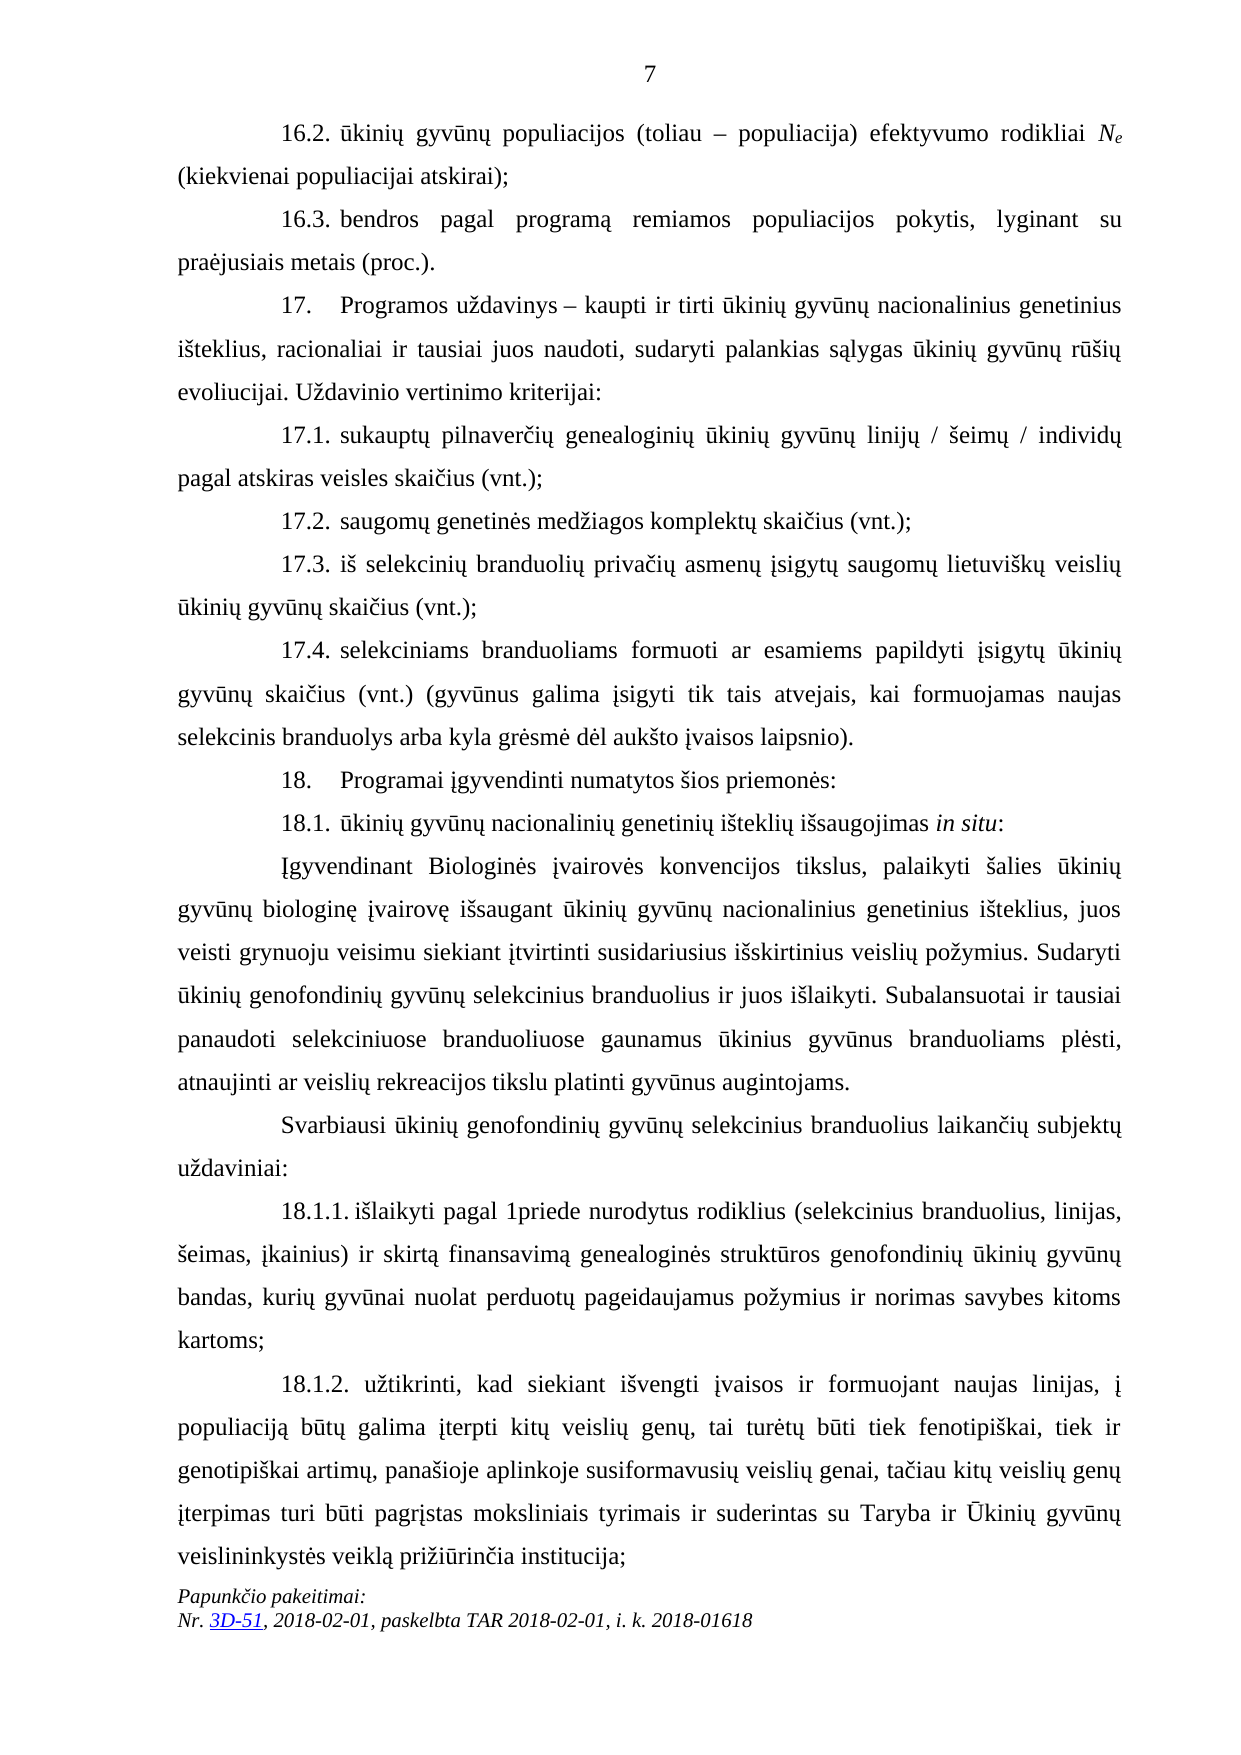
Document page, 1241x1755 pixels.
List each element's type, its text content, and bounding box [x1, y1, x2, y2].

text 17.3. iš selekcinių branduolių privačių asmenų įsigytų saugomų lietuviškų veislių ūkinių gyvūnų skaičius (vnt.); [177, 549, 1122, 621]
text 18. Programai įgyvendinti numatytos šios priemonės: [177, 765, 1122, 794]
text 18.1.1. išlaikyti pagal 1priede nurodytus rodiklius (selekcinius branduolius, linijas, šeimas, įkainius) ir skirtą finansavimą genealoginės struktūros genofondinių ūkinių gyvūnų bandas, kurių gyvūnai nuolat perduotų pageidaujamus požymius ir norimas savybes kitoms kartoms; [177, 1196, 1122, 1354]
text 18.1. ūkinių gyvūnų nacionalinių genetinių išteklių išsaugojimas in situ: [177, 808, 1122, 837]
text 16.2. ūkinių gyvūnų populiacijos (toliau – populiacija) efektyvumo rodikliai Ne (kiekvienai populiacijai atskirai); [177, 118, 1122, 190]
text 16.3. bendros pagal programą remiamos populiacijos pokytis, lyginant su praėjusiais metais (proc.). [177, 204, 1122, 276]
text Nr. 3D-51, 2018-02-01, paskelbta TAR 2018-02-01, i. k. 2018-01618 [177, 1608, 1122, 1632]
text Papunkčio pakeitimai: [177, 1584, 1122, 1608]
text Svarbiausi ūkinių genofondinių gyvūnų selekcinius branduolius laikančių subjektų uždaviniai: [177, 1110, 1122, 1182]
text 18.1.2. užtikrinti, kad siekiant išvengti įvaisos ir formuojant naujas linijas, į populiaciją būtų galima įterpti kitų veislių genų, tai turėtų būti tiek fenotipiškai, tiek ir genotipiškai artimų, panašioje aplinkoje susiformavusių veislių genai, tačiau kitų veislių genų įterpimas turi būti pagrįstas moksliniais tyrimais ir suderintas su Taryba ir Ūkinių gyvūnų veislininkystės veiklą prižiūrinčia institucija; [177, 1369, 1122, 1570]
text 17. Programos uždavinys – kaupti ir tirti ūkinių gyvūnų nacionalinius genetinius išteklius, racionaliai ir tausiai juos naudoti, sudaryti palankias sąlygas ūkinių gyvūnų rūšių evoliucijai. Uždavinio vertinimo kriterijai: [177, 291, 1122, 406]
text 17.1. sukauptų pilnaverčių genealoginių ūkinių gyvūnų linijų / šeimų / individų pagal atskiras veisles skaičius (vnt.); [177, 420, 1122, 492]
text 17.2. saugomų genetinės medžiagos komplektų skaičius (vnt.); [177, 506, 1122, 535]
text 17.4. selekciniams branduoliams formuoti ar esamiems papildyti įsigytų ūkinių gyvūnų skaičius (vnt.) (gyvūnus galima įsigyti tik tais atvejais, kai formuojamas naujas selekcinis branduolys arba kyla grėsmė dėl aukšto įvaisos laipsnio). [177, 636, 1122, 751]
text Įgyvendinant Biologinės įvairovės konvencijos tikslus, palaikyti šalies ūkinių gyvūnų biologinę įvairovę išsaugant ūkinių gyvūnų nacionalinius genetinius išteklius, juos veisti grynuoju veisimu siekiant įtvirtinti susidariusius išskirtinius veislių požymius. Sudaryti ūkinių genofondinių gyvūnų selekcinius branduolius ir juos išlaikyti. Subalansuotai ir tausiai panaudoti selekciniuose branduoliuose gaunamus ūkinius gyvūnus branduoliams plėsti, atnaujinti ar veislių rekreacijos tikslu platinti gyvūnus augintojams. [177, 851, 1122, 1096]
